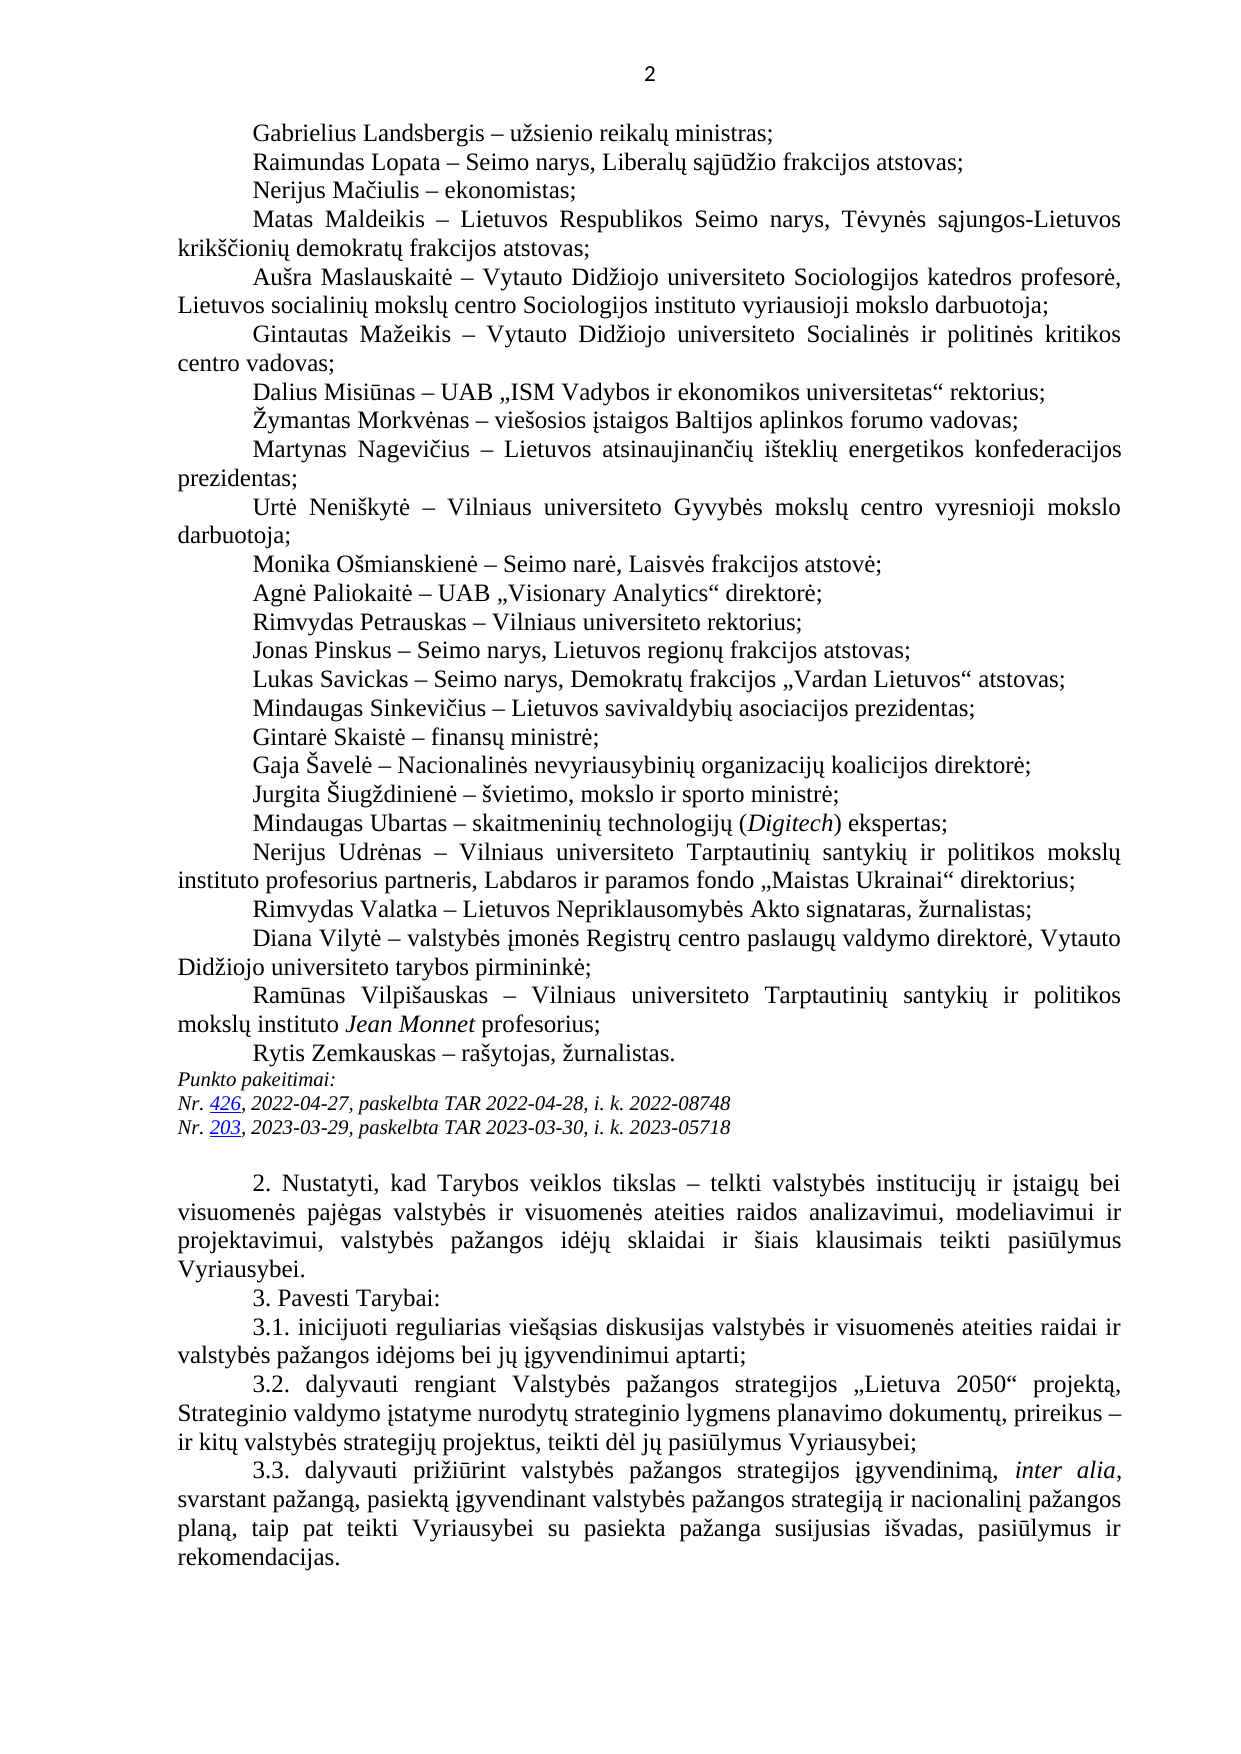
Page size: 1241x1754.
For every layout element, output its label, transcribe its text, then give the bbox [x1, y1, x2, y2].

text 2. Nustatyti, kad Tarybos veiklos tikslas – telkti valstybės institucijų ir įstaigų bei visuomenės pajėgas valstybės ir visuomenės ateities raidos analizavimui, modeliavimui ir projektavimui, valstybės pažangos idėjų sklaidai ir šiais klausimais teikti pasiūlymus Vyriausybei. [177, 1168, 1122, 1283]
text Aušra Maslauskaitė – Vytauto Didžiojo universiteto Sociologijos katedros profesorė, Lietuvos socialinių mokslų centro Sociologijos instituto vyriausioji mokslo darbuotoja; [177, 262, 1122, 319]
text Gintautas Mažeikis – Vytauto Didžiojo universiteto Socialinės ir politinės kritikos centro vadovas; [177, 319, 1122, 377]
text 3.3. dalyvauti prižiūrint valstybės pažangos strategijos įgyvendinimą, inter alia, svarstant pažangą, pasiektą įgyvendinant valstybės pažangos strategiją ir nacionalinį pažangos planą, taip pat teikti Vyriausybei su pasiekta pažanga susijusias išvadas, pasiūlymus ir rekomendacijas. [177, 1455, 1122, 1570]
text Rytis Zemkauskas – rašytojas, žurnalistas. [177, 1038, 1122, 1067]
text 3.1. inicijuoti reguliarias viešąsias diskusijas valstybės ir visuomenės ateities raidai ir valstybės pažangos idėjoms bei jų įgyvendinimui aptarti; [177, 1312, 1122, 1369]
text Agnė Paliokaitė – UAB „Visionary Analytics“ direktorė; [177, 578, 1122, 607]
text Nr. 203, 2023-03-29, paskelbta TAR 2023-03-30, i. k. 2023-05718 [177, 1115, 1122, 1139]
text Dalius Misiūnas – UAB „ISM Vadybos ir ekonomikos universitetas“ rektorius; [177, 377, 1122, 406]
text Rimvydas Petrauskas – Vilniaus universiteto rektorius; [177, 607, 1122, 636]
text Gintarė Skaistė – finansų ministrė; [177, 722, 1122, 751]
text Rimvydas Valatka – Lietuvos Nepriklausomybės Akto signataras, žurnalistas; [177, 894, 1122, 923]
text Nerijus Udrėnas – Vilniaus universiteto Tarptautinių santykių ir politikos mokslų instituto profesorius partneris, Labdaros ir paramos fondo „Maistas Ukrainai“ direktorius; [177, 837, 1122, 894]
text Žymantas Morkvėnas – viešosios įstaigos Baltijos aplinkos forumo vadovas; [177, 406, 1122, 434]
text Gaja Šavelė – Nacionalinės nevyriausybinių organizacijų koalicijos direktorė; [177, 751, 1122, 779]
text Martynas Nagevičius – Lietuvos atsinaujinančių išteklių energetikos konfederacijos prezidentas; [177, 434, 1122, 492]
text Diana Vilytė – valstybės įmonės Registrų centro paslaugų valdymo direktorė, Vytauto Didžiojo universiteto tarybos pirmininkė; [177, 923, 1122, 981]
text Raimundas Lopata – Seimo narys, Liberalų sąjūdžio frakcijos atstovas; [177, 147, 1122, 176]
text Nr. 426, 2022-04-27, paskelbta TAR 2022-04-28, i. k. 2022-08748 [177, 1091, 1122, 1115]
text Matas Maldeikis – Lietuvos Respublikos Seimo narys, Tėvynės sąjungos-Lietuvos krikščionių demokratų frakcijos atstovas; [177, 204, 1122, 262]
text Jonas Pinskus – Seimo narys, Lietuvos regionų frakcijos atstovas; [177, 636, 1122, 664]
text Punkto pakeitimai: [177, 1067, 1122, 1091]
text Nerijus Mačiulis – ekonomistas; [177, 176, 1122, 204]
text Lukas Savickas – Seimo narys, Demokratų frakcijos „Vardan Lietuvos“ atstovas; [177, 664, 1122, 693]
text Gabrielius Landsbergis – užsienio reikalų ministras; [177, 118, 1122, 147]
text Urtė Neniškytė – Vilniaus universiteto Gyvybės mokslų centro vyresnioji mokslo darbuotoja; [177, 492, 1122, 549]
text Monika Ošmianskienė – Seimo narė, Laisvės frakcijos atstovė; [177, 549, 1122, 578]
text 3.2. dalyvauti rengiant Valstybės pažangos strategijos „Lietuva 2050“ projektą, Strateginio valdymo įstatyme nurodytų strateginio lygmens planavimo dokumentų, prireikus – ir kitų valstybės strategijų projektus, teikti dėl jų pasiūlymus Vyriausybei; [177, 1369, 1122, 1455]
text Ramūnas Vilpišauskas – Vilniaus universiteto Tarptautinių santykių ir politikos mokslų instituto Jean Monnet profesorius; [177, 981, 1122, 1038]
text Mindaugas Ubartas – skaitmeninių technologijų (Digitech) ekspertas; [177, 808, 1122, 837]
text 3. Pavesti Tarybai: [177, 1283, 1122, 1312]
text Mindaugas Sinkevičius – Lietuvos savivaldybių asociacijos prezidentas; [177, 693, 1122, 722]
text Jurgita Šiugždinienė – švietimo, mokslo ir sporto ministrė; [177, 779, 1122, 808]
